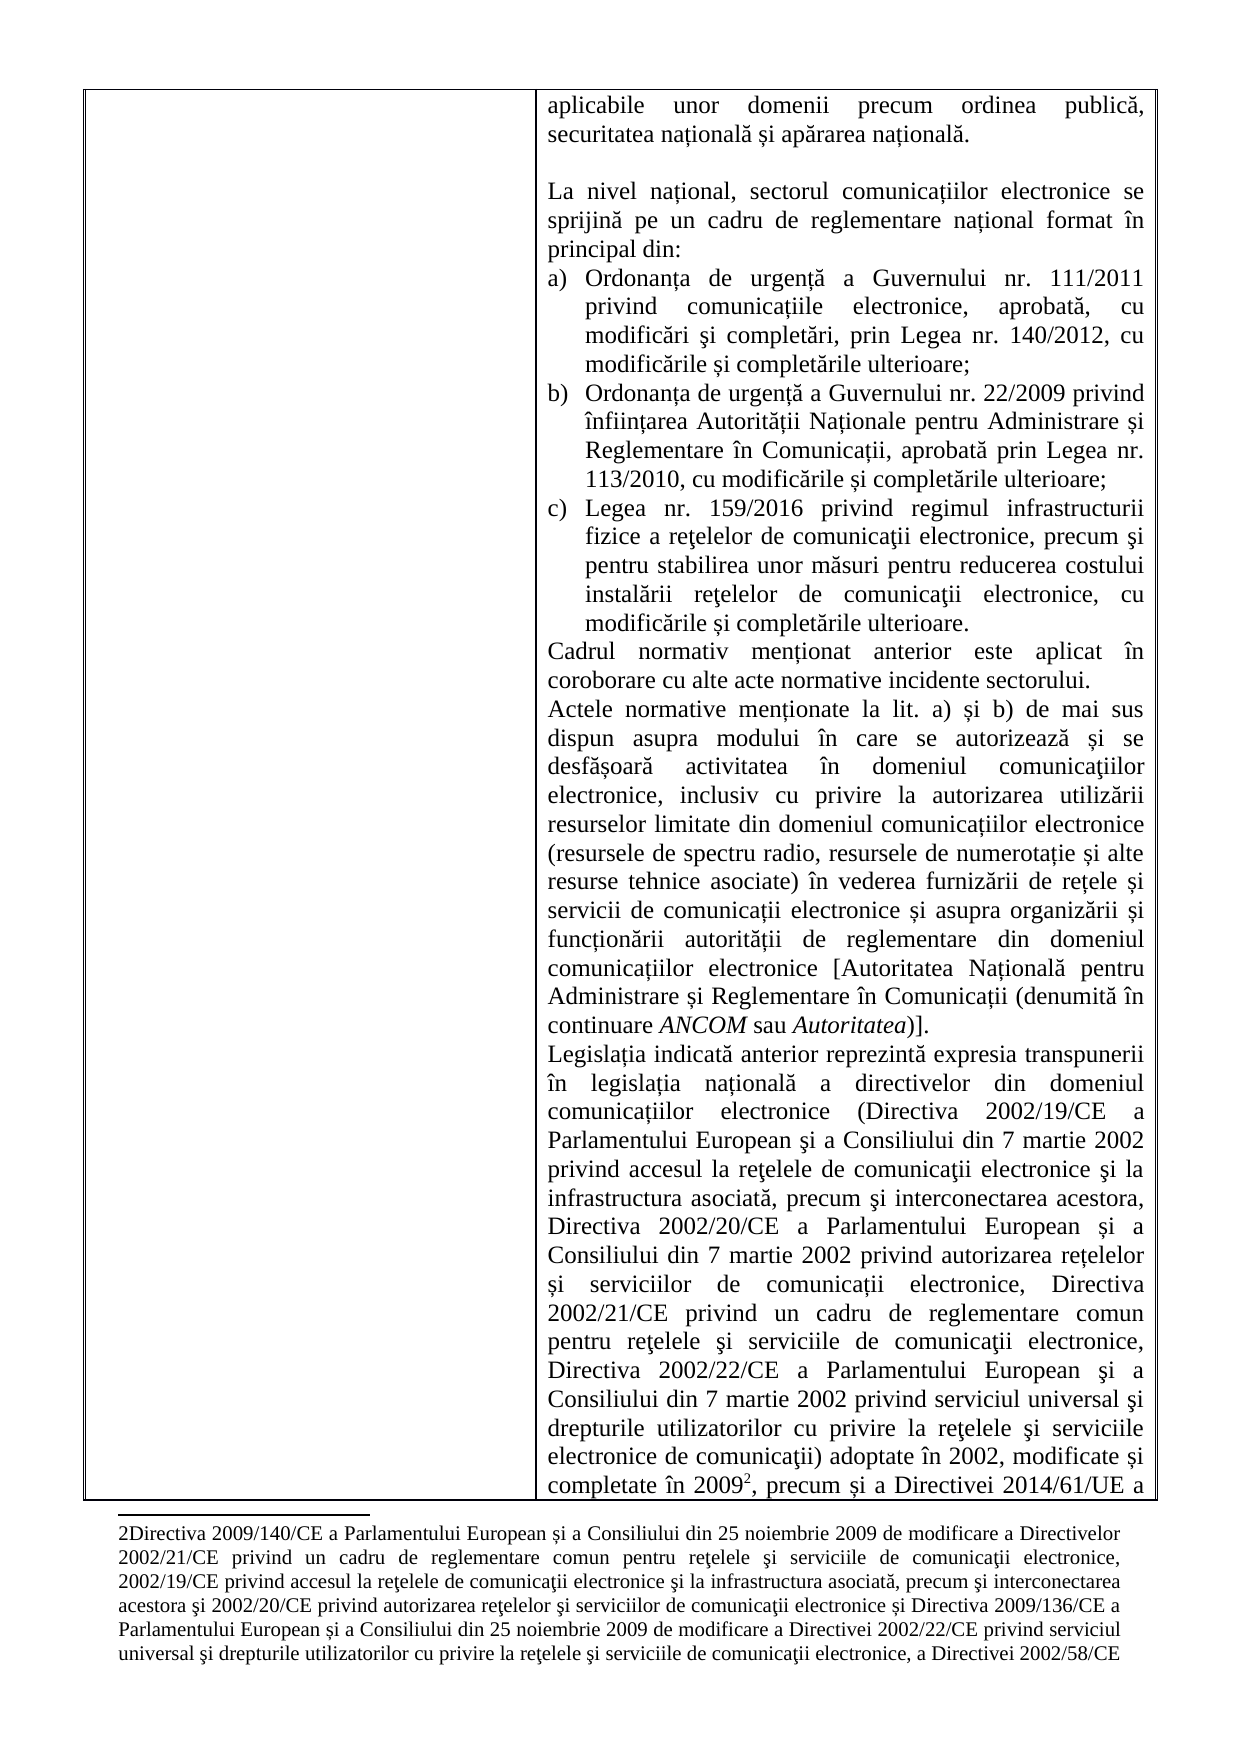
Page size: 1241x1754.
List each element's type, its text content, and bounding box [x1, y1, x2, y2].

table_cell [86, 90, 535, 1499]
table_cell aplicabile unor domenii precum ordinea publică, securitatea națională și apărarea națională. La nivel național, sectorul comunicațiilor electronice se sprijină pe un cadru de reglementare național format în principal din: Ordonanța de urgență a Guvernului nr. 111/2011 privind comunicațiile electronice, aprobată, cu modificări şi completări, prin Legea nr. 140/2012, cu modificările și completările ulterioare; Ordonanța de urgență a Guvernului nr. 22/2009 privind înființarea Autorității Naționale pentru Administrare și Reglementare în Comunicații, aprobată prin Legea nr. 113/2010, cu modificările și completările ulterioare; Legea nr. 159/2016 privind regimul infrastructurii fizice a reţelelor de comunicaţii electronice, precum şi pentru stabilirea unor măsuri pentru reducerea costului instalării reţelelor de comunicaţii electronice, cu modificările și completările ulterioare. Cadrul normativ menționat anterior este aplicat în coroborare cu alte acte normative incidente sectorului. Actele normative menționate la lit. a) și b) de mai sus dispun asupra modului în care se autorizează și se desfășoară activitatea în domeniul comunicaţiilor electronice, inclusiv cu privire la autorizarea utilizării resurselor limitate din domeniul comunicațiilor electronice (resursele de spectru radio, resursele de numerotație și alte resurse tehnice asociate) în vederea furnizării de rețele și servicii de comunicații electronice și asupra organizării și funcționării autorității de reglementare din domeniul comunicațiilor electronice [Autoritatea Națională pentru Administrare și Reglementare în Comunicații (denumită în continuare ANCOM sau Autoritatea)]. Legislația indicată anterior reprezintă expresia transpunerii în legislația națională a directivelor din domeniul comunicațiilor electronice (Directiva 2002/19/CE a Parlamentului European şi a Consiliului din 7 martie 2002 privind accesul la reţelele de comunicaţii electronice şi la infrastructura asociată, precum şi interconectarea acestora, Directiva 2002/20/CE a Parlamentului European și a Consiliului din 7 martie 2002 privind autorizarea rețelelor și serviciilor de comunicații electronice, Directiva 2002/21/CE privind un cadru de reglementare comun pentru reţelele şi serviciile de comunicaţii electronice, Directiva 2002/22/CE a Parlamentului European şi a Consiliului din 7 martie 2002 privind serviciul universal şi drepturile utilizatorilor cu privire la reţelele şi serviciile electronice de comunicaţii) adoptate în 2002, modificate și completate în 2009, precum și a Directivei 2014/61/UE a [537, 90, 1155, 1499]
